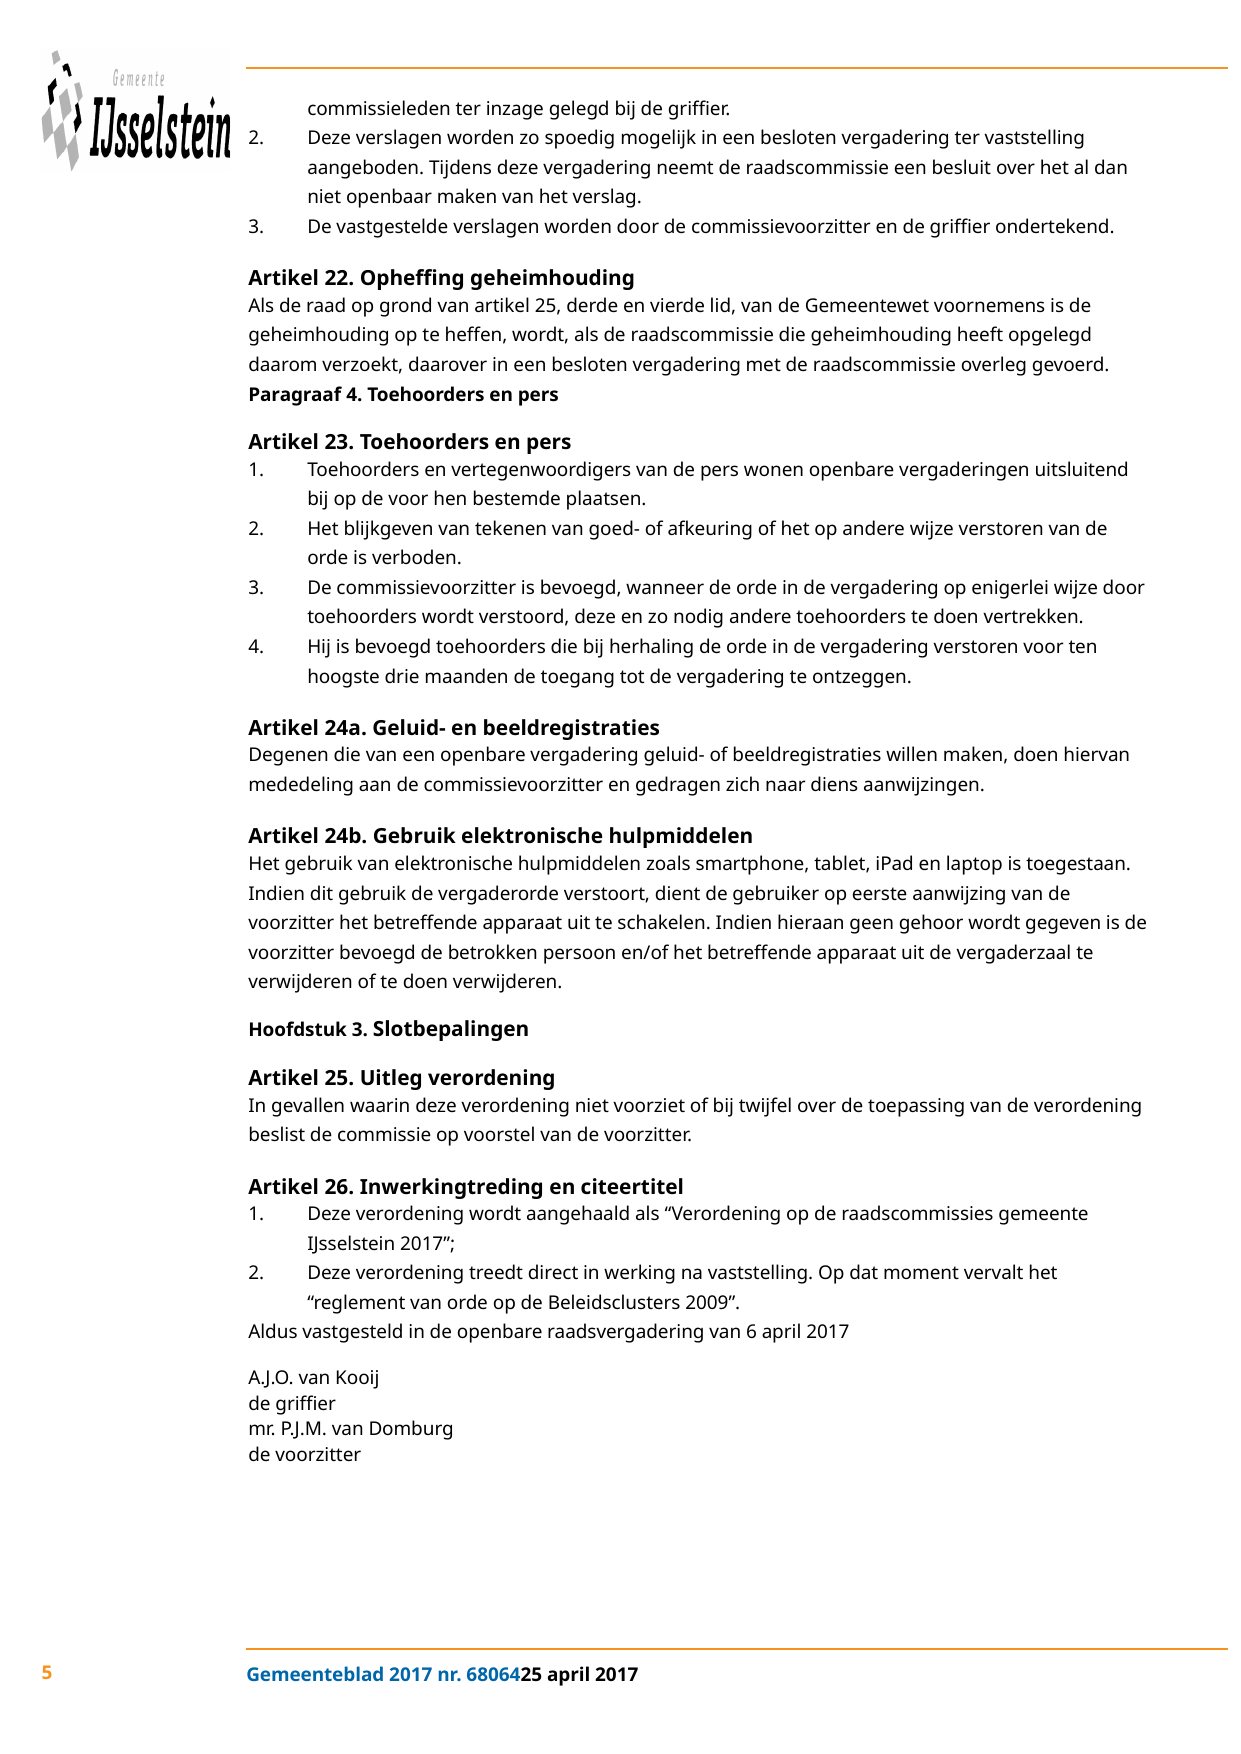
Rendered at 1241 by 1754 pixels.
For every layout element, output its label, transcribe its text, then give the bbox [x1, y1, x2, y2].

list Hij is bevoegd toehoorders die bij herhaling de orde in de vergadering verstoren voor ten hoogste drie maanden de toegang tot de vergadering te ontzeggen. [248, 633, 1152, 688]
list Het blijkgeven van tekenen van goed- of afkeuring of het op andere wijze verstoren van de orde is verboden. [248, 515, 1152, 570]
list Deze verslagen worden zo spoedig mogelijk in een besloten vergadering ter vaststelling aangeboden. Tijdens deze vergadering neemt de raadscommissie een besluit over het al dan niet openbaar maken van het verslag. [248, 124, 1152, 209]
text Paragraaf 4. Toehoorders en pers [248, 381, 1152, 406]
text Artikel 26. Inwerkingtreding en citeertitel [248, 1172, 1152, 1200]
list De vastgestelde verslagen worden door de commissievoorzitter en de griffier ondertekend. [248, 213, 1152, 239]
list Deze verordening wordt aangehaald als “Verordening op de raadscommissies gemeente IJsselstein 2017”; [248, 1200, 1152, 1256]
text Degenen die van een openbare vergadering geluid- of beeldregistraties willen maken, doen hiervan mededeling aan de commissievoorzitter en gedragen zich naar diens aanwijzingen. [248, 742, 1152, 797]
list Toehoorders en vertegenwoordigers van de pers wonen openbare vergaderingen uitsluitend bij op de voor hen bestemde plaatsen. [248, 456, 1152, 511]
text Als de raad op grond van artikel 25, derde en vierde lid, van de Gemeentewet voornemens is de geheimhouding op te heffen, wordt, als de raadscommissie die geheimhouding heeft opgelegd daarom verzoekt, daarover in een besloten vergadering met de raadscommissie overleg gevoerd. [248, 292, 1152, 377]
list De commissievoorzitter is bevoegd, wanneer de orde in de vergadering op enigerlei wijze door toehoorders wordt verstoord, deze en zo nodig andere toehoorders te doen vertrekken. [248, 574, 1152, 629]
text Artikel 23. Toehoorders en pers [248, 427, 1152, 456]
text A.J.O. van Kooij [248, 1364, 1152, 1390]
list commissieleden ter inzage gelegd bij de griffier. [248, 95, 1152, 121]
text de voorzitter [248, 1441, 1152, 1467]
text Artikel 25. Uitleg verordening [248, 1063, 1152, 1092]
text Aldus vastgesteld in de openbare raadsvergadering van 6 april 2017 [248, 1318, 1152, 1344]
text Artikel 24a. Geluid- en beeldregistraties [248, 713, 1152, 742]
list Deze verordening treedt direct in werking na vaststelling. Op dat moment vervalt het “reglement van orde op de Beleidsclusters 2009”. [248, 1259, 1152, 1315]
text Artikel 24b. Gebruik elektronische hulpmiddelen [248, 822, 1152, 850]
text de griffier [248, 1390, 1152, 1416]
text Het gebruik van elektronische hulpmiddelen zoals smartphone, tablet, iPad en laptop is toegestaan. Indien dit gebruik de vergaderorde verstoort, dient de gebruiker op eerste aanwijzing van de voorzitter het betreffende apparaat uit te schakelen. Indien hieraan geen gehoor wordt gegeven is de voorzitter bevoegd de betrokken persoon en/of het betreffende apparaat uit de vergaderzaal te verwijderen of te doen verwijderen. [248, 850, 1152, 994]
text mr. P.J.M. van Domburg [248, 1416, 1152, 1441]
text In gevallen waarin deze verordening niet voorziet of bij twijfel over de toepassing van de verordening beslist de commissie op voorstel van de voorzitter. [248, 1092, 1152, 1147]
picture [41, 47, 231, 172]
text Artikel 22. Opheffing geheimhouding [248, 263, 1152, 292]
text Hoofdstuk 3. Slotbepalingen [248, 1014, 1152, 1042]
